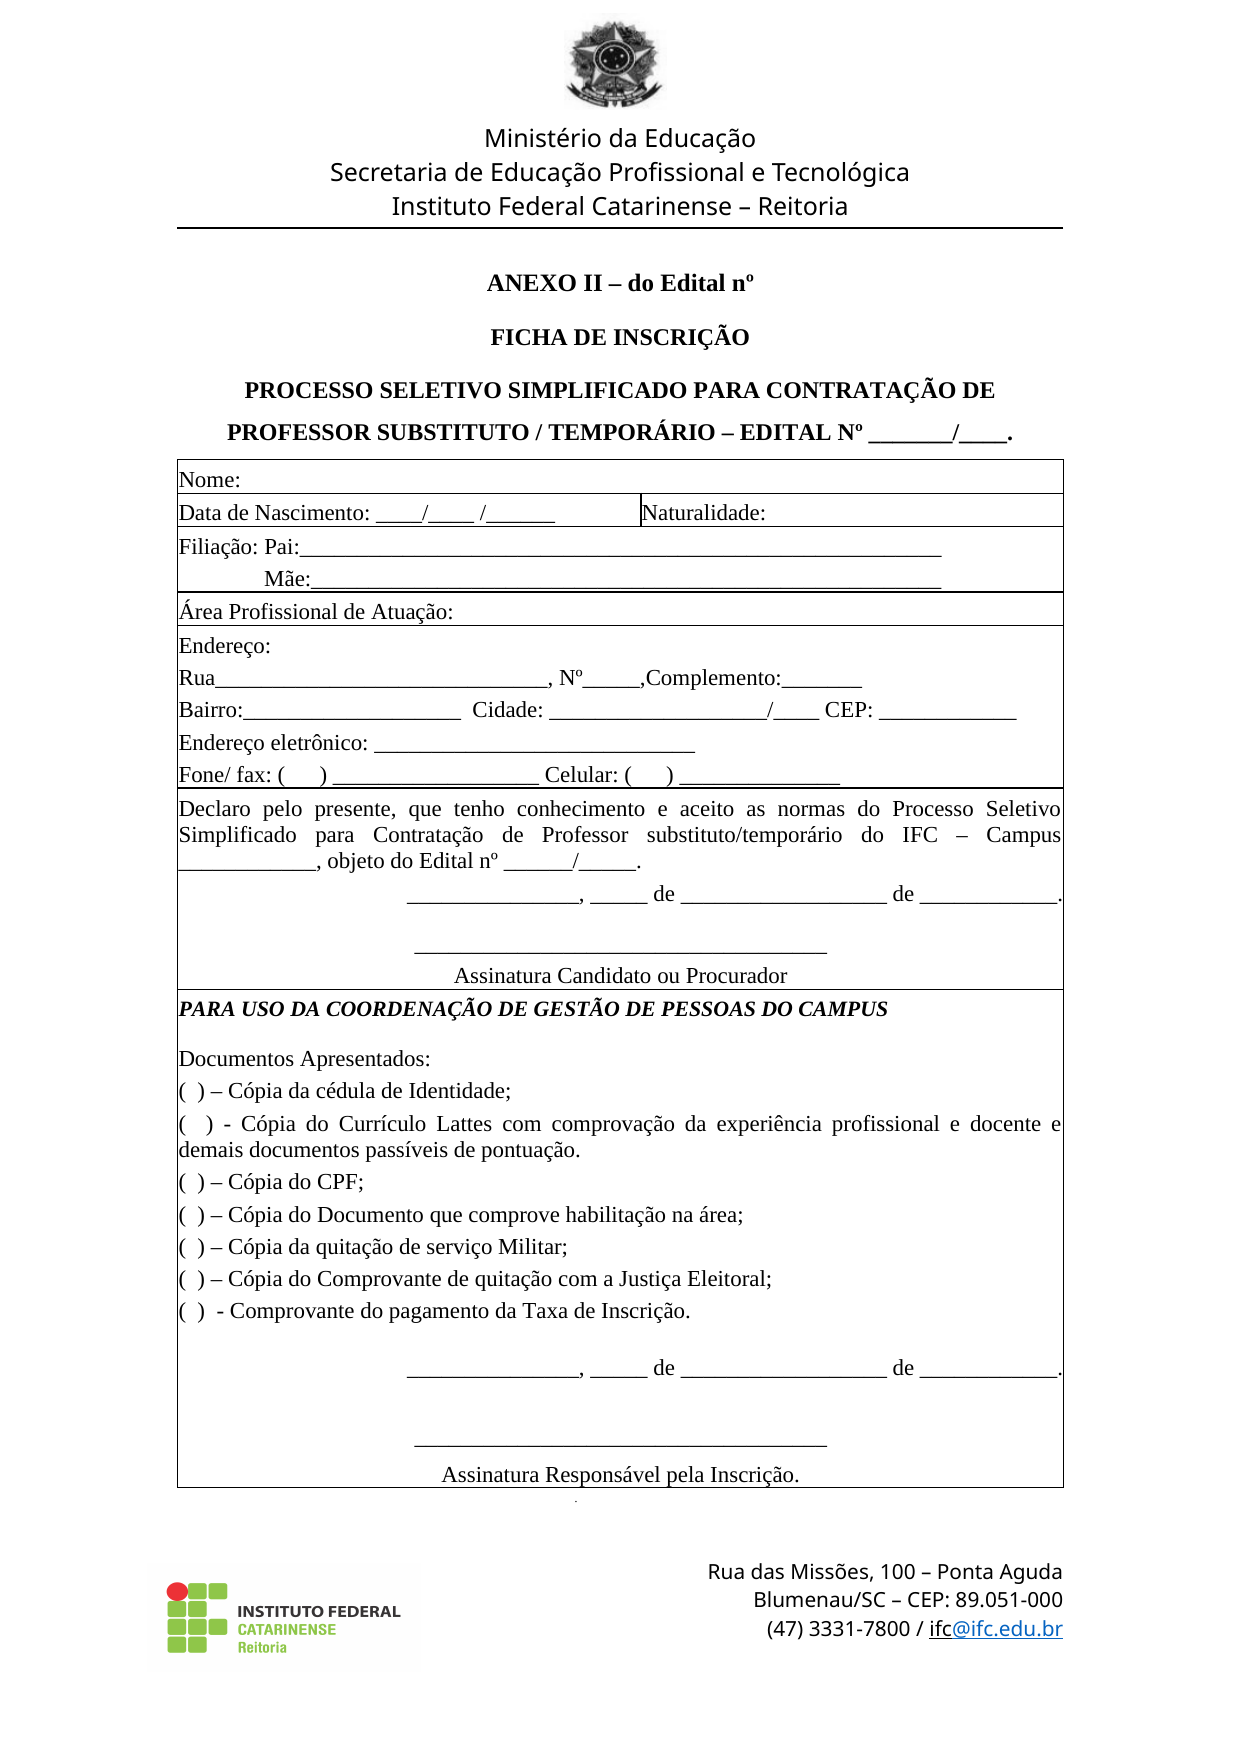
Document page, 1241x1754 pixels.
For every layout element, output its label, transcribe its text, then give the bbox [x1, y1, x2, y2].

table_cell Data de Nascimento: ____/____ /______ [178, 494, 640, 526]
text FICHA DE INSCRIÇÃO [177, 323, 1063, 351]
picture [147, 1563, 421, 1672]
table_cell PARA USO DA COORDENAÇÃO DE GESTÃO DE PESSOAS DO CAMPUS Documentos Apresentados: ( ) – Cópia da cédula de Identidade; ( ) - Cópia do Currículo Lattes com comprovação da experiência profissional e docente e demais documentos passíveis de pontuação. ( ) – Cópia do CPF; ( ) – Cópia do Documento que comprove habilitação na área; ( ) – Cópia da quitação de serviço Militar; ( ) – Cópia do Comprovante de quitação com a Justiça Eleitoral; ( ) - Comprovante do pagamento da Taxa de Inscrição. _______________, _____ de __________________ de ____________. ____________________________________ Assinatura Responsável pela Inscrição. [178, 990, 1063, 1487]
table_cell Área Profissional de Atuação: [178, 593, 1063, 625]
table_header Nome: [178, 460, 1063, 492]
text ANEXO II – do Edital nº [177, 268, 1063, 297]
table_cell Filiação: Pai:________________________________________________________ Mãe:_______________________________________________________ [178, 527, 1063, 591]
text PROCESSO SELETIVO SIMPLIFICADO PARA CONTRATAÇÃO DE PROFESSOR SUBSTITUTO / TEMPORÁRIO – EDITAL Nº _______/____. [177, 376, 1063, 445]
table_cell Naturalidade: [642, 494, 1063, 526]
table_cell Declaro pelo presente, que tenho conhecimento e aceito as normas do Processo Seletivo Simplificado para Contratação de Professor substituto/temporário do IFC – Campus ____________, objeto do Edital nº ______/_____. _______________, _____ de __________________ de ____________. ____________________________________ Assinatura Candidato ou Procurador [178, 789, 1063, 989]
table_cell Endereço: Rua_____________________________, Nº_____,Complemento:_______ Bairro:___________________ Cidade: ___________________/____ CEP: ____________ Endereço eletrônico: ____________________________ Fone/ fax: ( ) __________________ Celular: ( ) ______________ [178, 626, 1063, 787]
